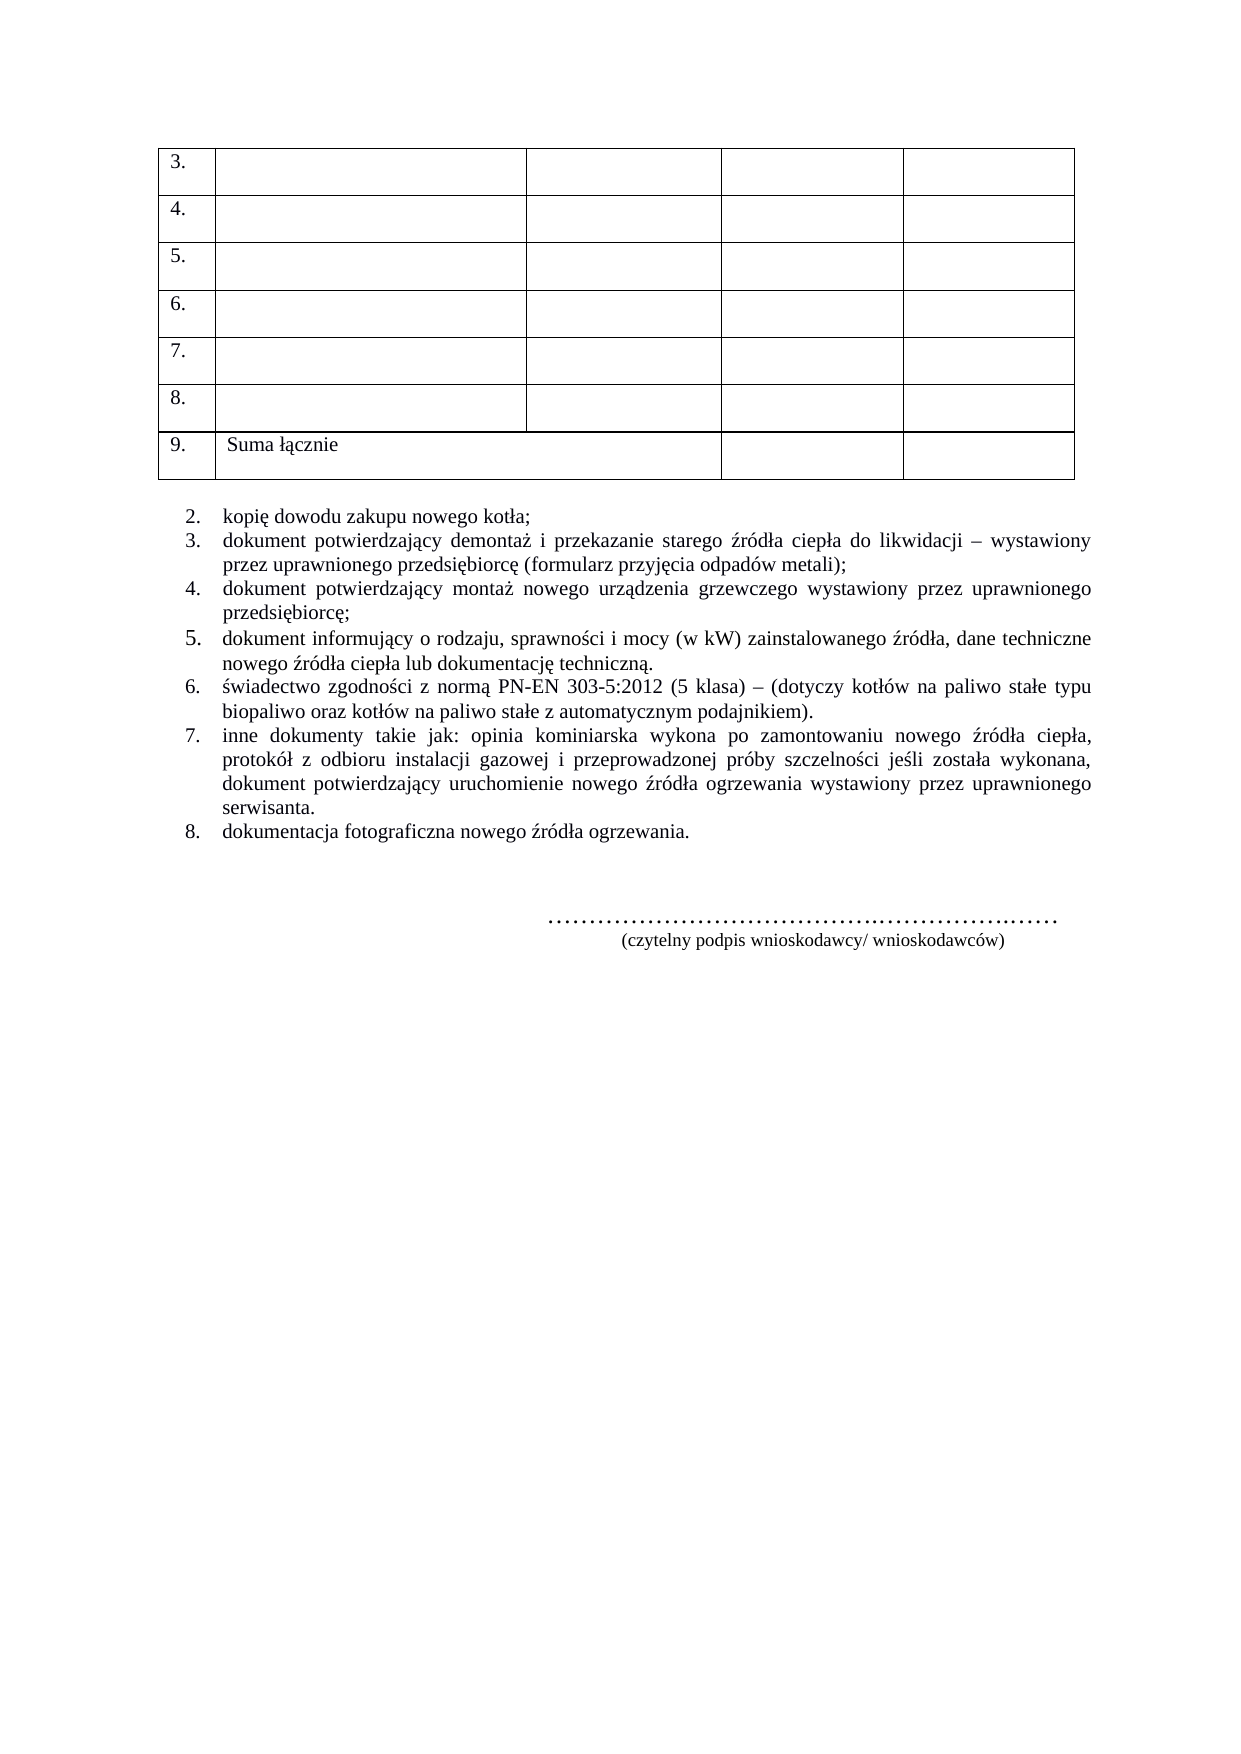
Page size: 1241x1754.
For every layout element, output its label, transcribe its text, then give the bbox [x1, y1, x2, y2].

list dokument potwierdzający montaż nowego urządzenia grzewczego wystawiony przez uprawnionego przedsiębiorcę; [185, 576, 1093, 624]
table_cell [216, 149, 526, 195]
table_cell [527, 196, 721, 242]
table_cell [904, 196, 1074, 242]
table_cell [527, 338, 721, 384]
table_cell [904, 243, 1074, 289]
table_cell [722, 433, 903, 479]
table_cell [904, 385, 1074, 431]
list dokument potwierdzający demontaż i przekazanie starego źródła ciepła do likwidacji – wystawiony przez uprawnionego przedsiębiorcę (formularz przyjęcia odpadów metali); [185, 528, 1093, 576]
table_cell [527, 149, 721, 195]
table_cell [216, 291, 526, 337]
table_cell [904, 338, 1074, 384]
list (czytelny podpis wnioskodawcy/ wnioskodawców) [546, 929, 1093, 951]
table_cell 4. [159, 196, 215, 242]
table_cell [904, 433, 1074, 479]
table_cell Suma łącznie [216, 433, 721, 479]
table_cell 6. [159, 291, 215, 337]
table_cell 8. [159, 385, 215, 431]
table_cell [216, 243, 526, 289]
table_cell 3. [159, 149, 215, 195]
table_cell [216, 338, 526, 384]
table_cell 7. [159, 338, 215, 384]
table_cell [216, 385, 526, 431]
table_cell 5. [159, 243, 215, 289]
list dokumentacja fotograficzna nowego źródła ogrzewania. [185, 819, 1093, 843]
list dokument informujący o rodzaju, sprawności i mocy (w kW) zainstalowanego źródła, dane techniczne nowego źródła ciepła lub dokumentację techniczną. [185, 624, 1093, 674]
table_cell [722, 243, 903, 289]
table_cell [904, 291, 1074, 337]
table_cell [722, 338, 903, 384]
table_cell [904, 149, 1074, 195]
list świadectwo zgodności z normą PN-EN 303-5:2012 (5 klasa) – (dotyczy kotłów na paliwo stałe typu biopaliwo oraz kotłów na paliwo stałe z automatycznym podajnikiem). [185, 674, 1093, 723]
table_cell [527, 291, 721, 337]
table_cell [722, 291, 903, 337]
table_cell [722, 385, 903, 431]
table_cell [527, 385, 721, 431]
table_cell 9. [159, 433, 215, 479]
table_cell [216, 196, 526, 242]
table_cell [527, 243, 721, 289]
table_cell [722, 149, 903, 195]
list kopię dowodu zakupu nowego kotła; [185, 504, 1093, 528]
list ………………………………….…………….…… [546, 900, 1093, 929]
table_cell [722, 196, 903, 242]
list inne dokumenty takie jak: opinia kominiarska wykona po zamontowaniu nowego źródła ciepła, protokół z odbioru instalacji gazowej i przeprowadzonej próby szczelności jeśli została wykonana, dokument potwierdzający uruchomienie nowego źródła ogrzewania wystawiony przez uprawnionego serwisanta. [185, 723, 1093, 819]
